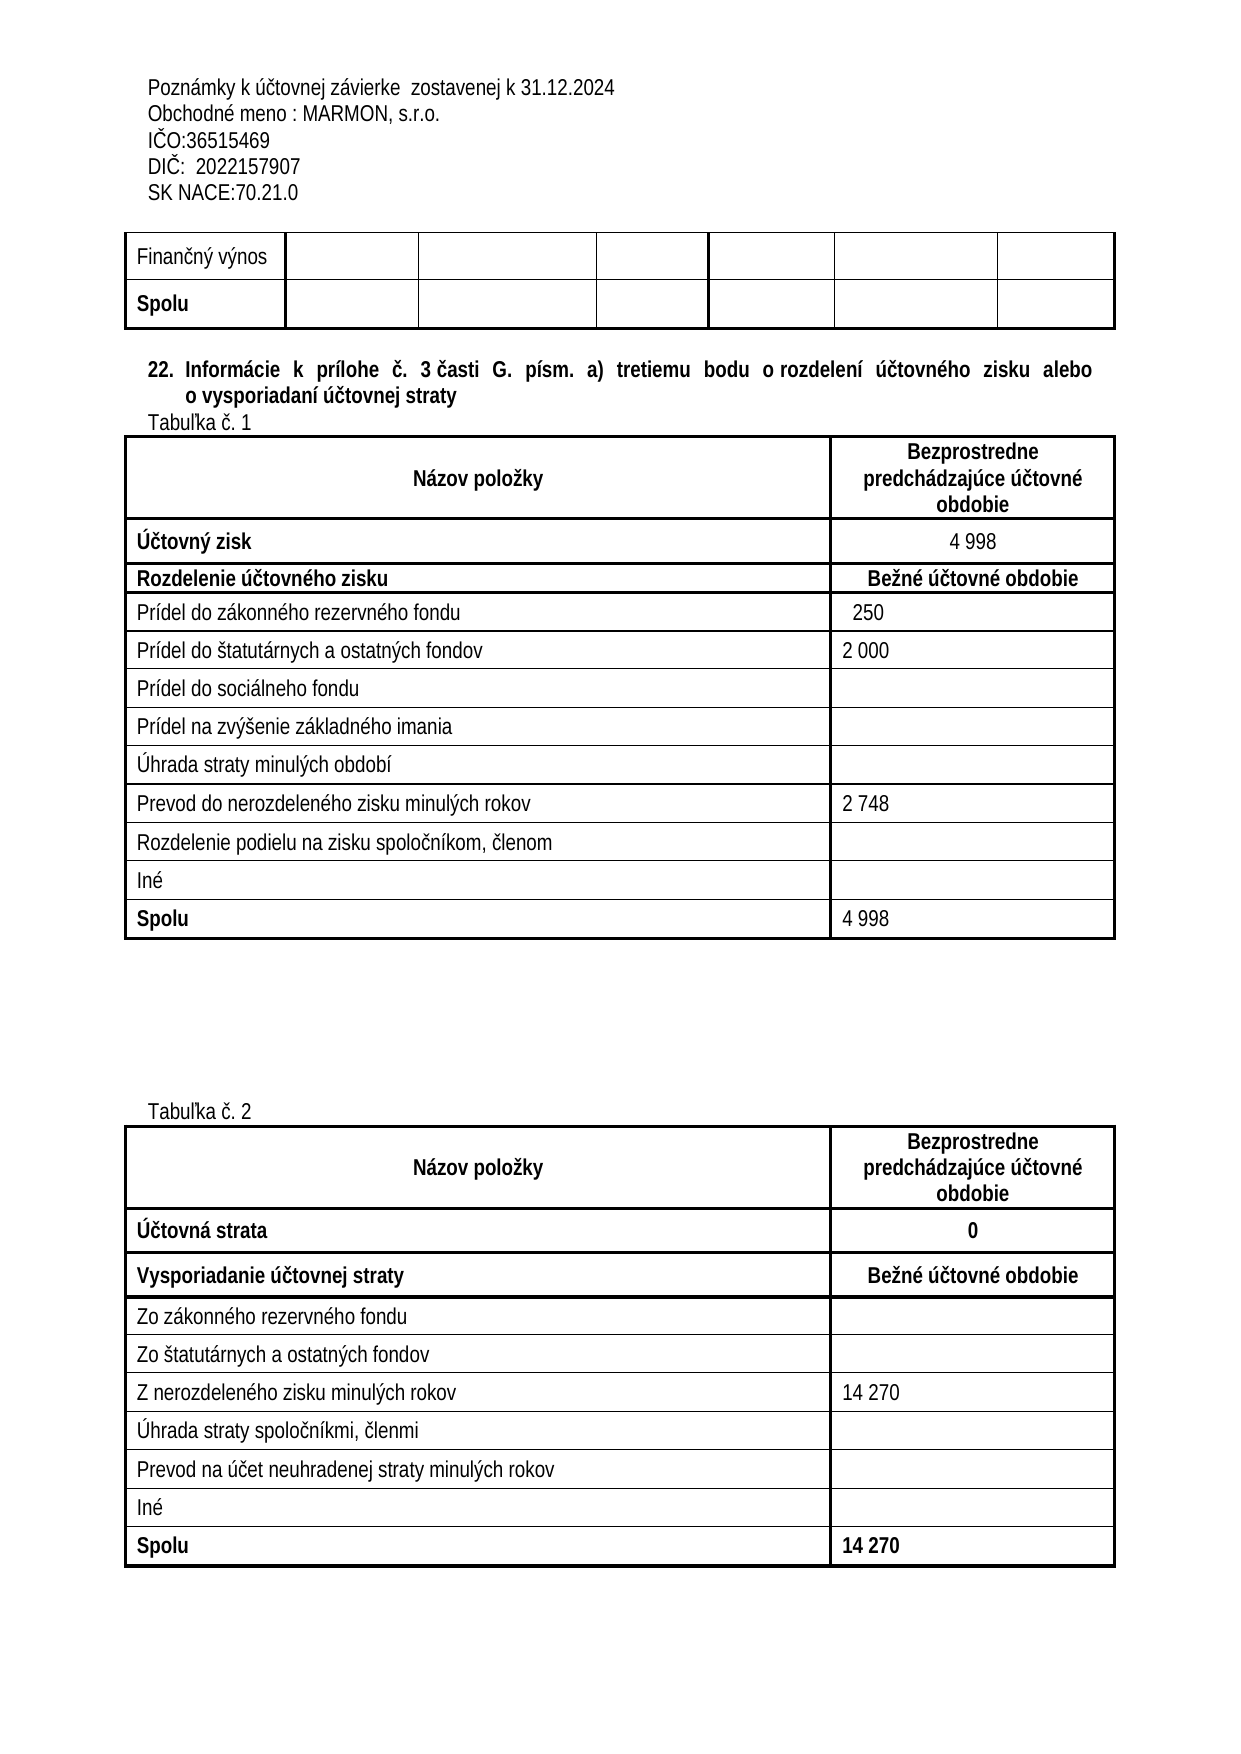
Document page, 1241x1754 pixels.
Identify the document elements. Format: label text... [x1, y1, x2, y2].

table_cell Bežné účtovné obdobie [832, 1254, 1113, 1295]
table_header Bezprostredne predchádzajúce účtovné obdobie [832, 438, 1113, 517]
table_cell [419, 233, 596, 279]
table_cell Prevod do nerozdeleného zisku minulých rokov [127, 785, 829, 822]
table_cell Vysporiadanie účtovnej straty [127, 1254, 829, 1295]
table_cell [287, 233, 418, 279]
table_cell Iné [127, 1489, 829, 1526]
table_cell 250 [832, 594, 1113, 629]
table_cell [832, 1335, 1113, 1372]
text Tabuľka č. 2 [148, 1098, 1093, 1124]
table_cell [832, 861, 1113, 898]
table_cell Účtovný zisk [127, 520, 829, 562]
table_cell Spolu [127, 280, 284, 327]
table_cell [832, 1299, 1113, 1334]
table_cell Spolu [127, 900, 829, 937]
table_cell Spolu [127, 1527, 829, 1564]
table_cell 4 998 [832, 900, 1113, 937]
table_cell [710, 233, 834, 279]
table_cell Úhrada straty spoločníkmi, členmi [127, 1412, 829, 1449]
table_header Bezprostredne predchádzajúce účtovné obdobie [832, 1128, 1113, 1207]
table_cell Rozdelenie účtovného zisku [127, 565, 829, 591]
table_cell Prídel do štatutárnych a ostatných fondov [127, 632, 829, 668]
table_cell Z nerozdeleného zisku minulých rokov [127, 1373, 829, 1411]
table_cell 0 [832, 1210, 1113, 1251]
table_cell Rozdelenie podielu na zisku spoločníkom, členom [127, 823, 829, 860]
table_cell [835, 233, 997, 279]
table_cell [597, 233, 707, 279]
table_cell Zo štatutárnych a ostatných fondov [127, 1335, 829, 1372]
table_cell [597, 280, 707, 327]
table_cell 14 270 [832, 1527, 1113, 1564]
table_cell Prídel na zvýšenie základného imania [127, 708, 829, 745]
table_cell [832, 1450, 1113, 1487]
table_cell 4 998 [832, 520, 1113, 562]
table_cell [835, 280, 997, 327]
table_cell Úhrada straty minulých období [127, 746, 829, 783]
table_cell Zo zákonného rezervného fondu [127, 1299, 829, 1334]
table_cell [832, 823, 1113, 860]
table_cell [998, 233, 1113, 279]
table_cell [998, 280, 1113, 327]
table_cell 2 000 [832, 632, 1113, 668]
text Tabuľka č. 1 [148, 409, 1093, 435]
table_header Názov položky [127, 1128, 829, 1207]
table_cell [832, 708, 1113, 745]
table_cell [832, 669, 1113, 706]
table_cell [419, 280, 596, 327]
table_cell 14 270 [832, 1373, 1113, 1411]
table_cell [832, 746, 1113, 783]
table_header Názov položky [127, 438, 829, 517]
table_cell Prídel do zákonného rezervného fondu [127, 594, 829, 629]
table_cell 2 748 [832, 785, 1113, 822]
table_cell [287, 280, 418, 327]
subtitle Informácie k prílohe č. 3 časti G. písm. a) tretiemu bodu o rozdelení účtovného zisku alebo o vysporiadaní účtovnej straty [148, 356, 1093, 409]
table_cell Finančný výnos [127, 233, 284, 279]
table_cell [710, 280, 834, 327]
table_cell Iné [127, 861, 829, 898]
table_cell Bežné účtovné obdobie [832, 565, 1113, 591]
table_cell Prevod na účet neuhradenej straty minulých rokov [127, 1450, 829, 1487]
table_cell [832, 1489, 1113, 1526]
table_cell Prídel do sociálneho fondu [127, 669, 829, 706]
table_cell Účtovná strata [127, 1210, 829, 1251]
table_cell [832, 1412, 1113, 1449]
